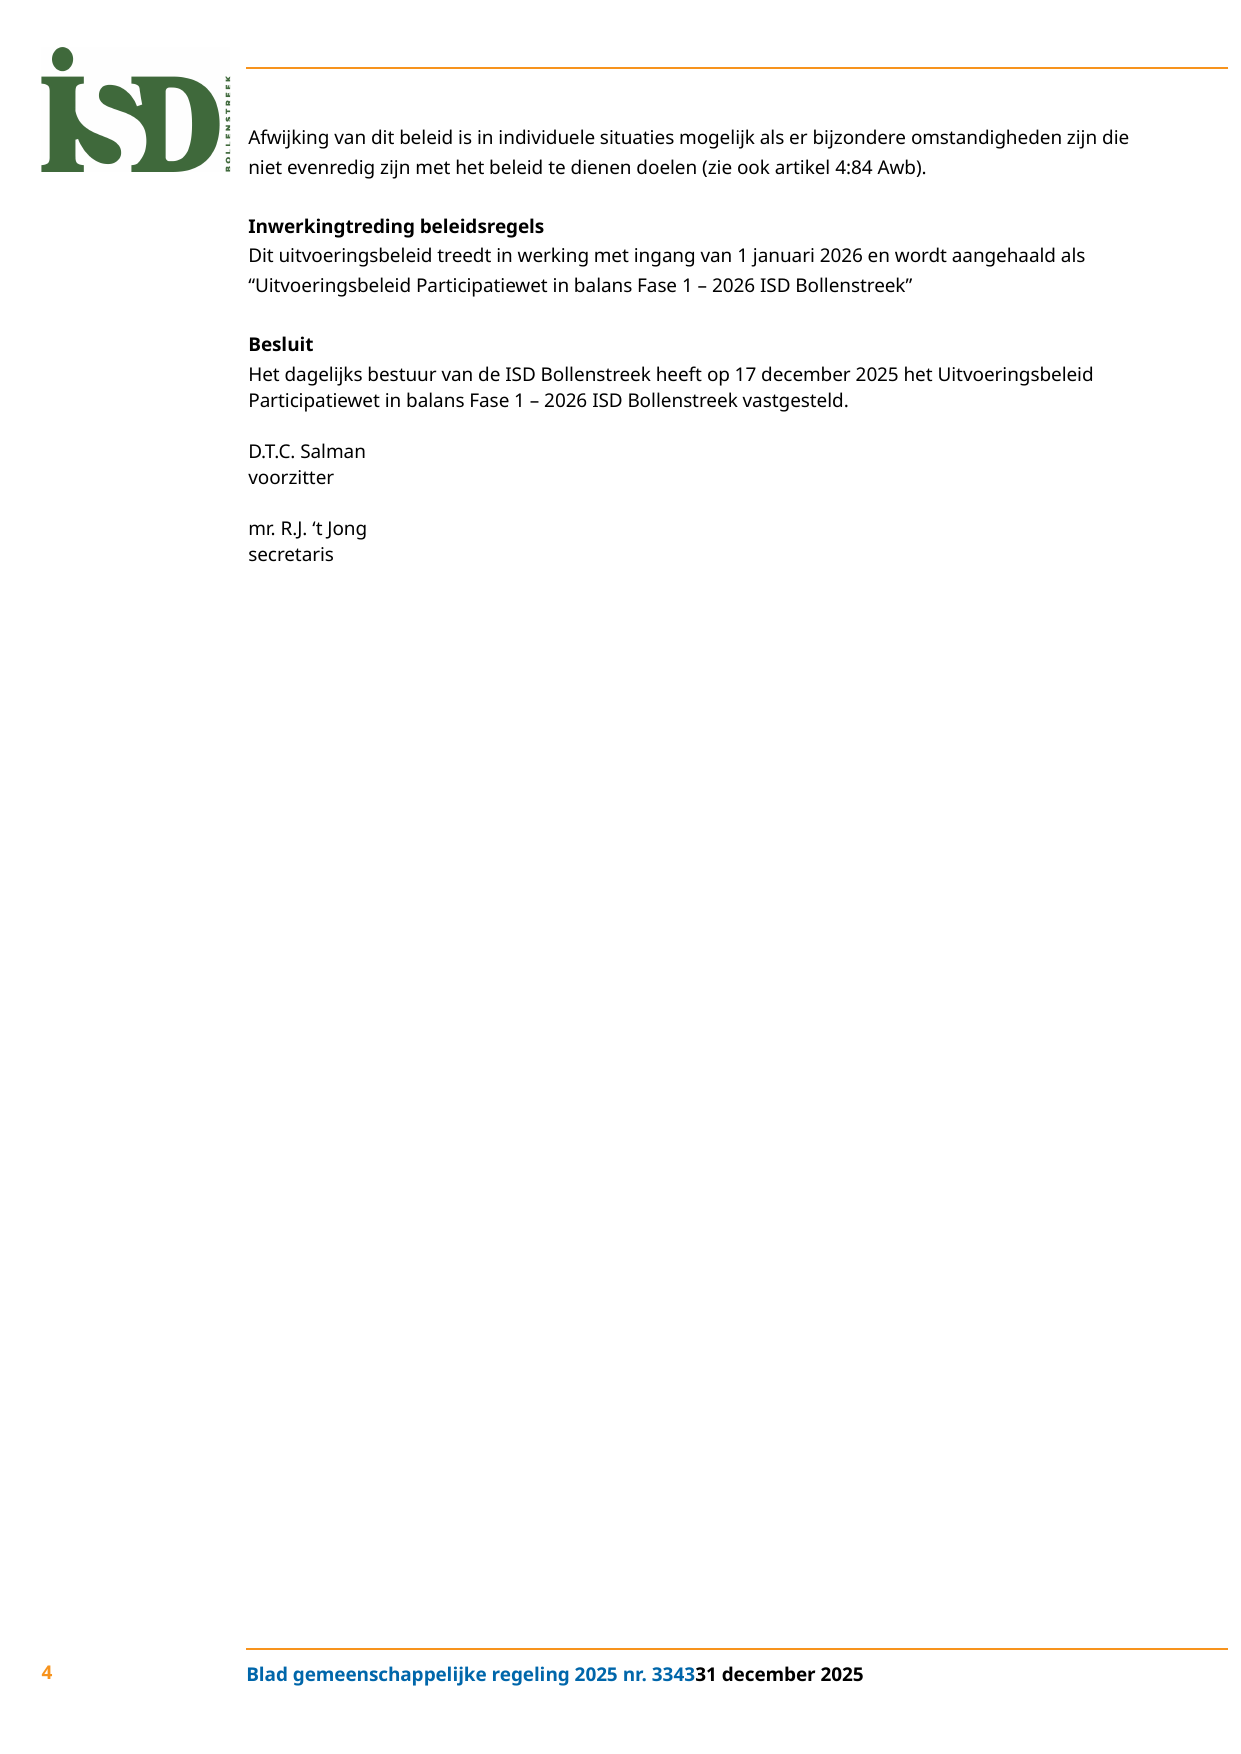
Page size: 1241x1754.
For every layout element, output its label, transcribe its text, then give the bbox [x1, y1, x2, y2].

text Inwerkingtreding beleidsregels [248, 213, 1152, 239]
text Besluit [248, 331, 1152, 357]
text Afwijking van dit beleid is in individuele situaties mogelijk als er bijzondere omstandigheden zijn die niet evenredig zijn met het beleid te dienen doelen (zie ook artikel 4:84 Awb). [248, 124, 1152, 180]
text D.T.C. Salman [248, 438, 1152, 464]
text “Uitvoeringsbeleid Participatiewet in balans Fase 1 – 2026 ISD Bollenstreek” [248, 272, 1152, 298]
text voorzitter [248, 464, 1152, 490]
picture [41, 47, 231, 172]
text Dit uitvoeringsbeleid treedt in werking met ingang van 1 januari 2026 en wordt aangehaald als [248, 243, 1152, 268]
text Het dagelijks bestuur van de ISD Bollenstreek heeft op 17 december 2025 het Uitvoeringsbeleid Participatiewet in balans Fase 1 – 2026 ISD Bollenstreek vastgesteld. [248, 361, 1152, 412]
text secretaris [248, 541, 1152, 567]
text mr. R.J. ‘t Jong [248, 515, 1152, 541]
